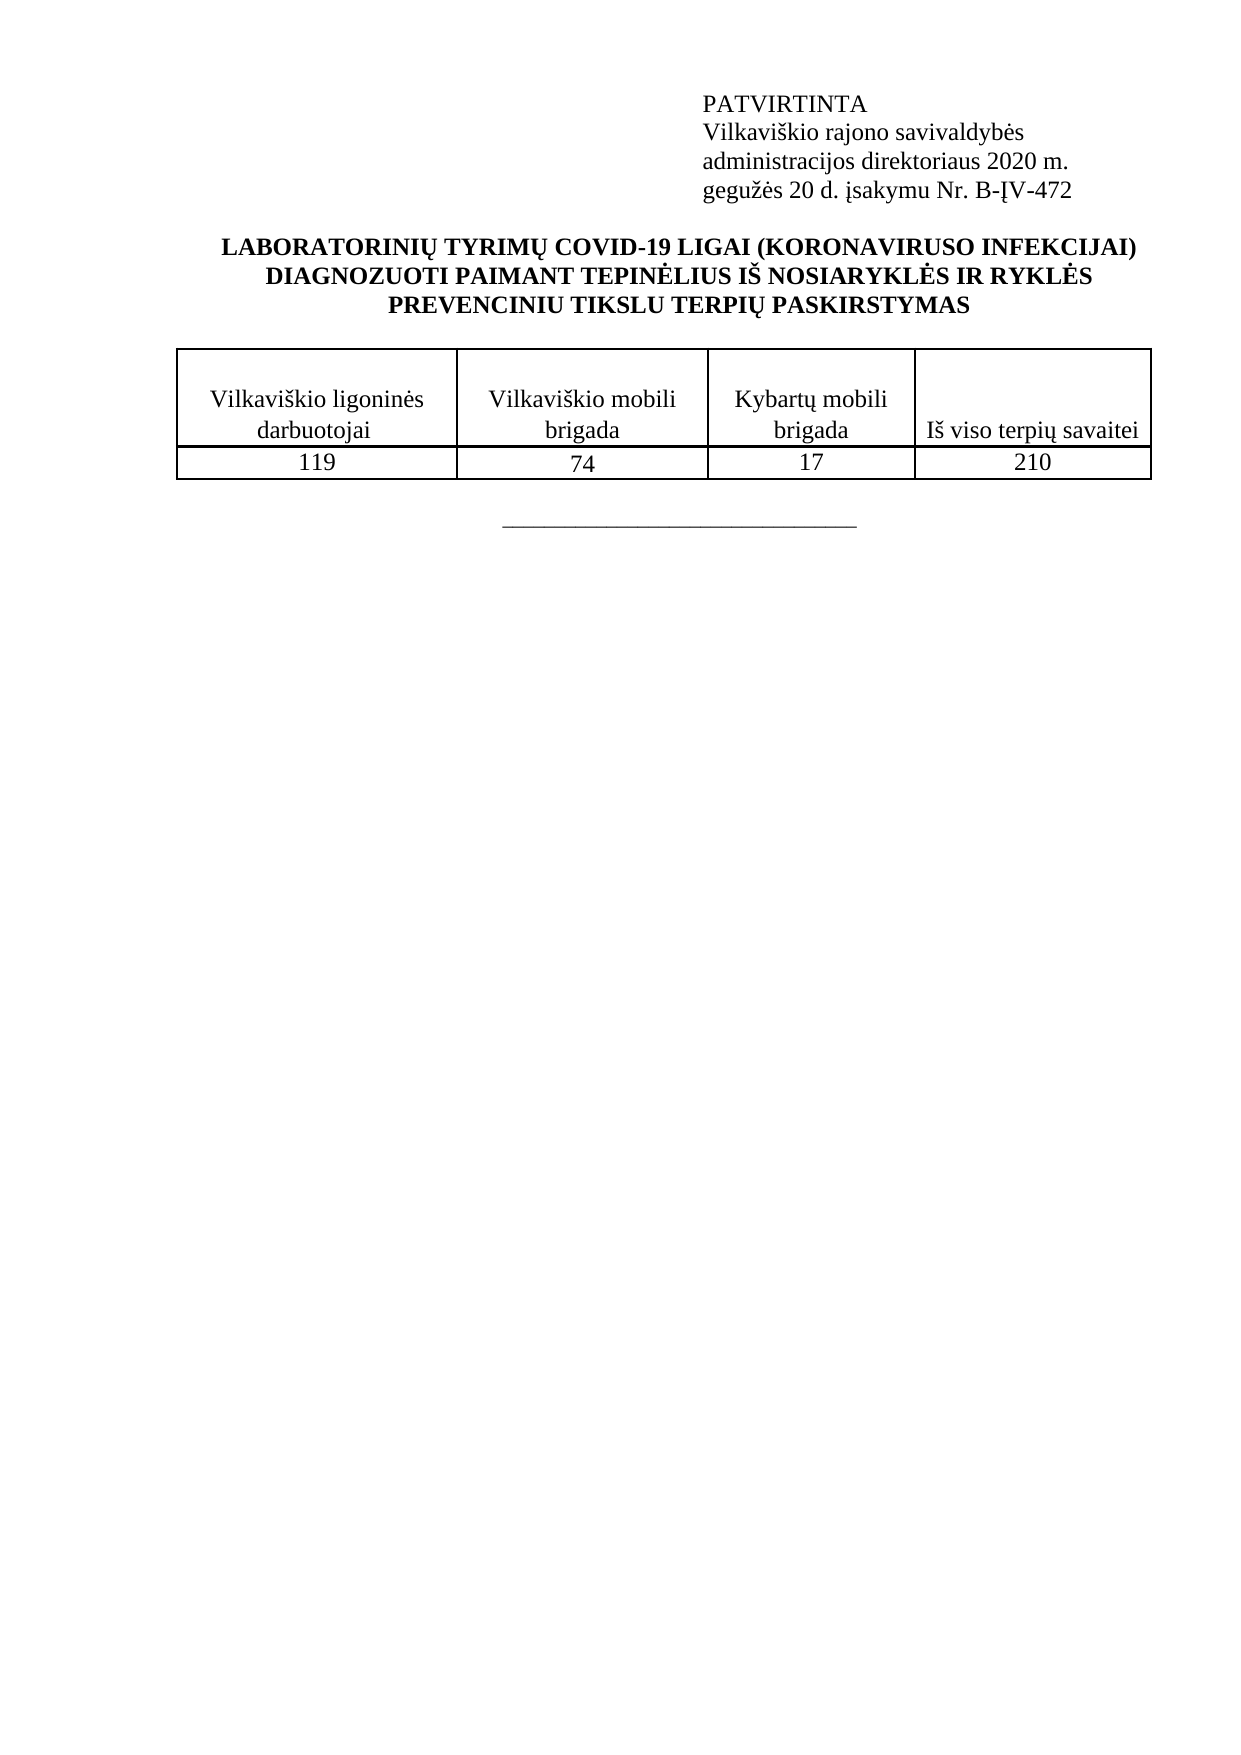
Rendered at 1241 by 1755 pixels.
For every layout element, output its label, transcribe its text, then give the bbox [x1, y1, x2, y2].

table_header Kybartų mobili brigada [709, 350, 914, 445]
text Vilkaviškio rajono savivaldybės [177, 117, 1181, 146]
text PATVIRTINTA [177, 89, 1181, 117]
table_cell 74 [458, 448, 707, 478]
table_header Vilkaviškio ligoninės darbuotojai [178, 350, 456, 445]
table_cell 210 [916, 448, 1150, 478]
text LABORATORINIŲ TYRIMŲ COVID-19 LIGAI (KORONAVIRUSO INFEKCIJAI) DIAGNOZUOTI PAIMANT TEPINĖLIUS IŠ NOSIARYKLĖS IR RYKLĖS PREVENCINIU TIKSLU TERPIŲ PASKIRSTYMAS [177, 232, 1181, 319]
table_header Vilkaviškio mobili brigada [458, 350, 707, 445]
text gegužės 20 d. įsakymu Nr. B-ĮV-472 [177, 175, 1181, 204]
table_cell 17 [709, 448, 914, 478]
table_cell 119 [178, 448, 456, 478]
table_header Iš viso terpių savaitei [916, 350, 1150, 445]
text __________________________________ [177, 506, 1181, 530]
text administracijos direktoriaus 2020 m. [177, 146, 1181, 175]
